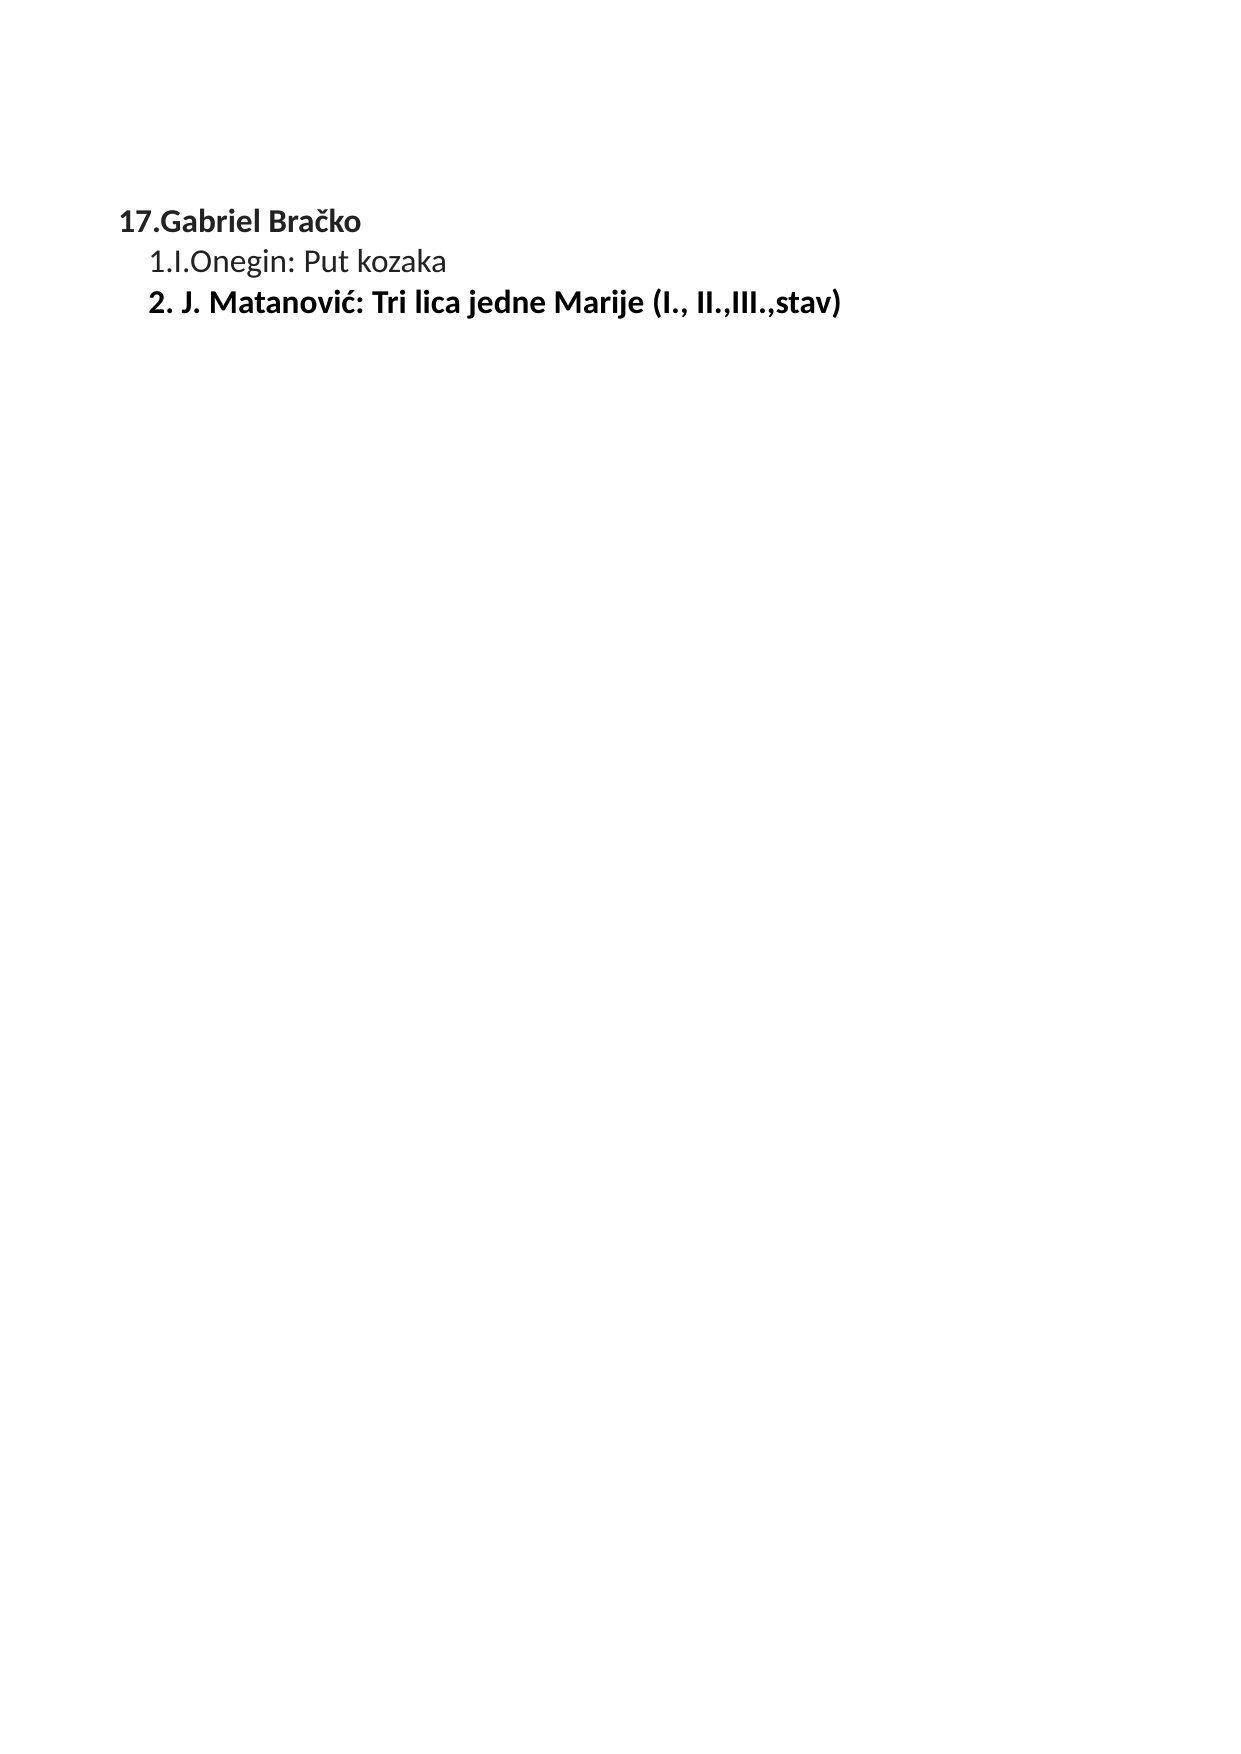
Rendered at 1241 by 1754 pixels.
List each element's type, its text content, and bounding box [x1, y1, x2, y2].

text 2. J. Matanović: Tri lica jedne Marije (I., II.,III.,stav) [118, 281, 1122, 322]
text 17.Gabriel Bračko [118, 199, 1122, 240]
text 1.I.Onegin: Put kozaka [118, 240, 1122, 281]
